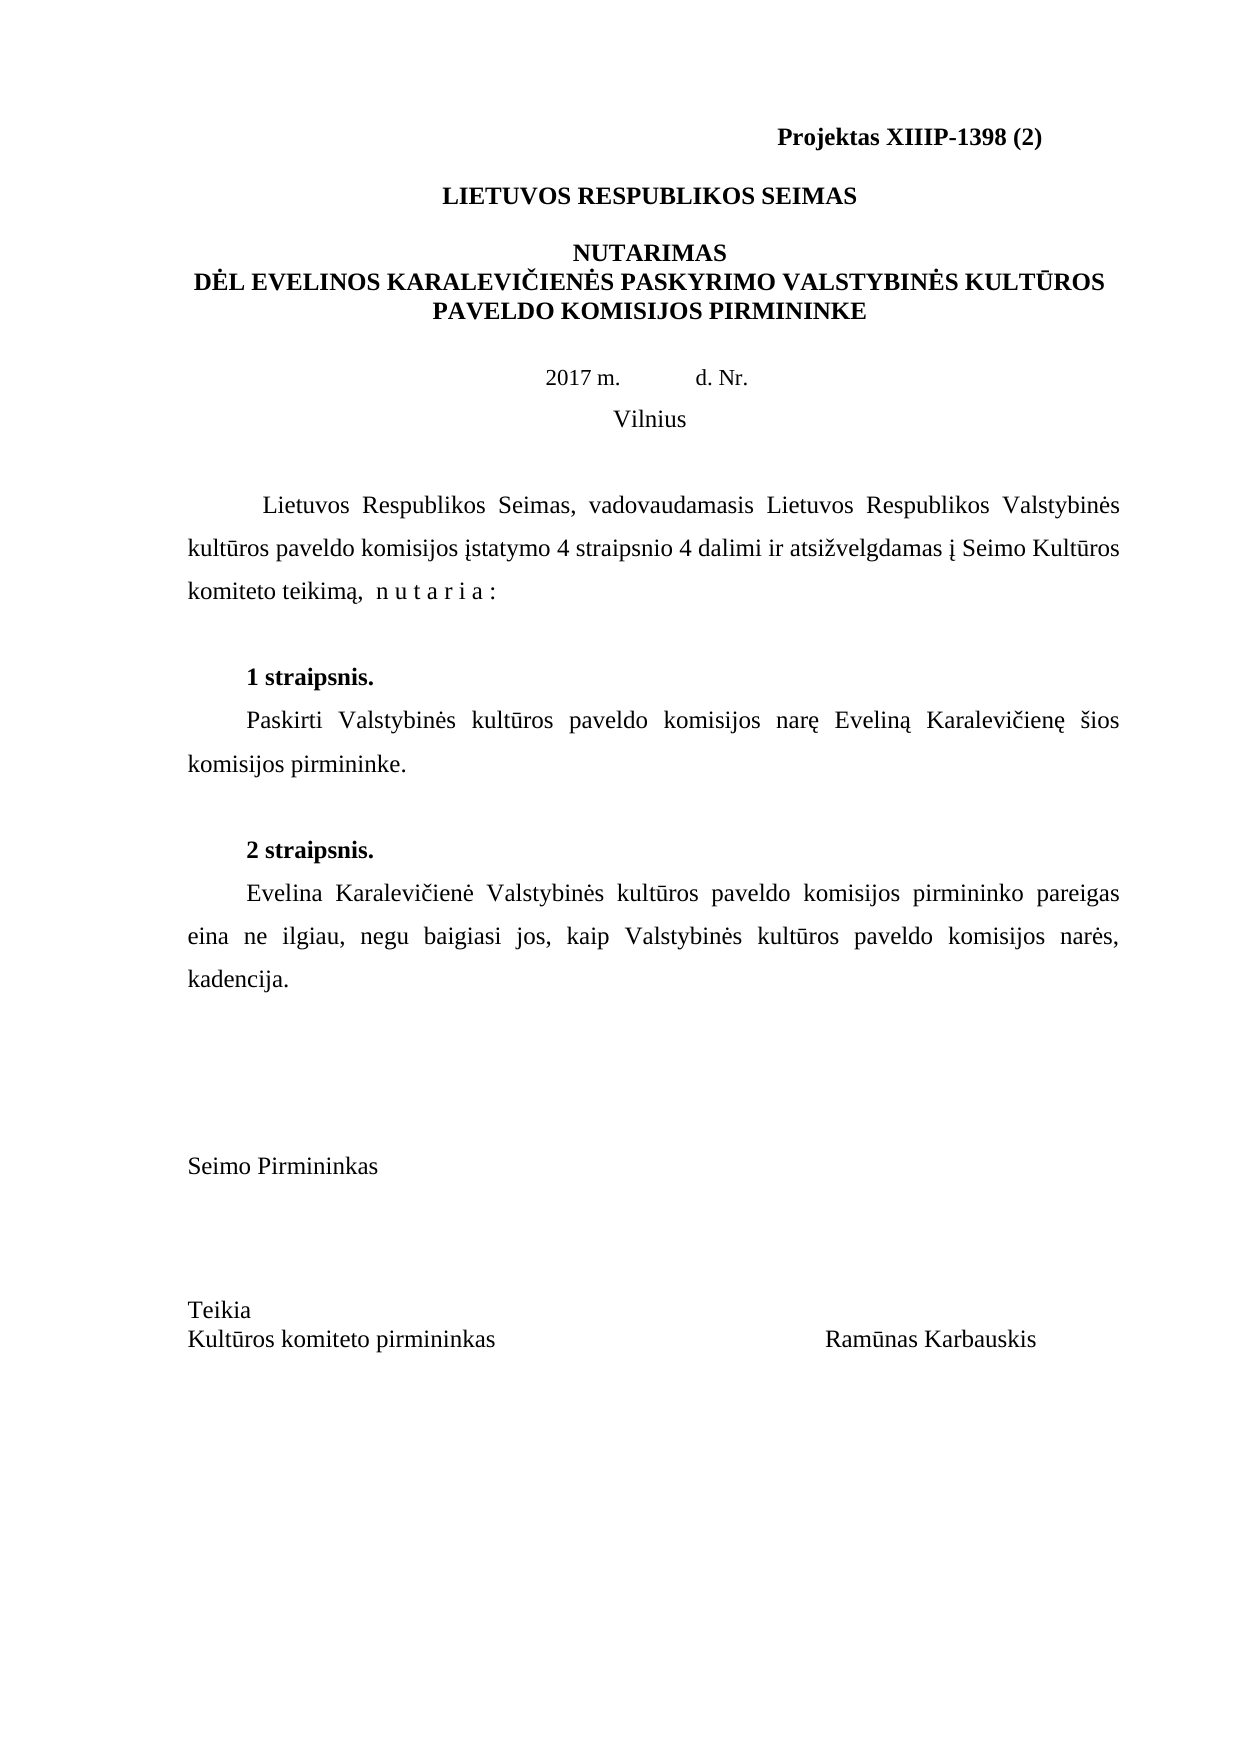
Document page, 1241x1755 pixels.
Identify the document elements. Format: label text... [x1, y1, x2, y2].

text 1 straipsnis. [187, 662, 1120, 691]
text NUTARIMAS [177, 238, 1122, 267]
text 2017 m. d. Nr. [177, 364, 1122, 391]
text LIETUVOS RESPUBLIKOS SEIMAS [177, 181, 1122, 210]
text Evelina Karalevičienė Valstybinės kultūros paveldo komisijos pirmininko pareigas eina ne ilgiau, negu baigiasi jos, kaip Valstybinės kultūros paveldo komisijos narės, kadencija. [187, 878, 1120, 993]
text Paskirti Valstybinės kultūros paveldo komisijos narę Eveliną Karalevičienę šios komisijos pirmininke. [187, 706, 1120, 777]
text DĖL EVELINOS KARALEVIČIENĖS PASKYRIMO VALSTYBINĖS KULTŪROS PAVELDO KOMISIJOS PIRMININKE [177, 267, 1122, 325]
text Kultūros komiteto pirmininkas Ramūnas Karbauskis [187, 1324, 1120, 1352]
text Lietuvos Respublikos Seimas, vadovaudamasis Lietuvos Respublikos Valstybinės kultūros paveldo komisijos įstatymo 4 straipsnio 4 dalimi ir atsižvelgdamas į Seimo Kultūros komiteto teikimą, n u t a r i a : [187, 490, 1120, 605]
text Projektas XIIIP-1398 (2) [177, 118, 1122, 152]
text 2 straipsnis. [187, 835, 1120, 864]
text Seimo Pirmininkas [187, 1151, 1120, 1180]
text Vilnius [177, 404, 1122, 432]
text Teikia [187, 1295, 1120, 1324]
